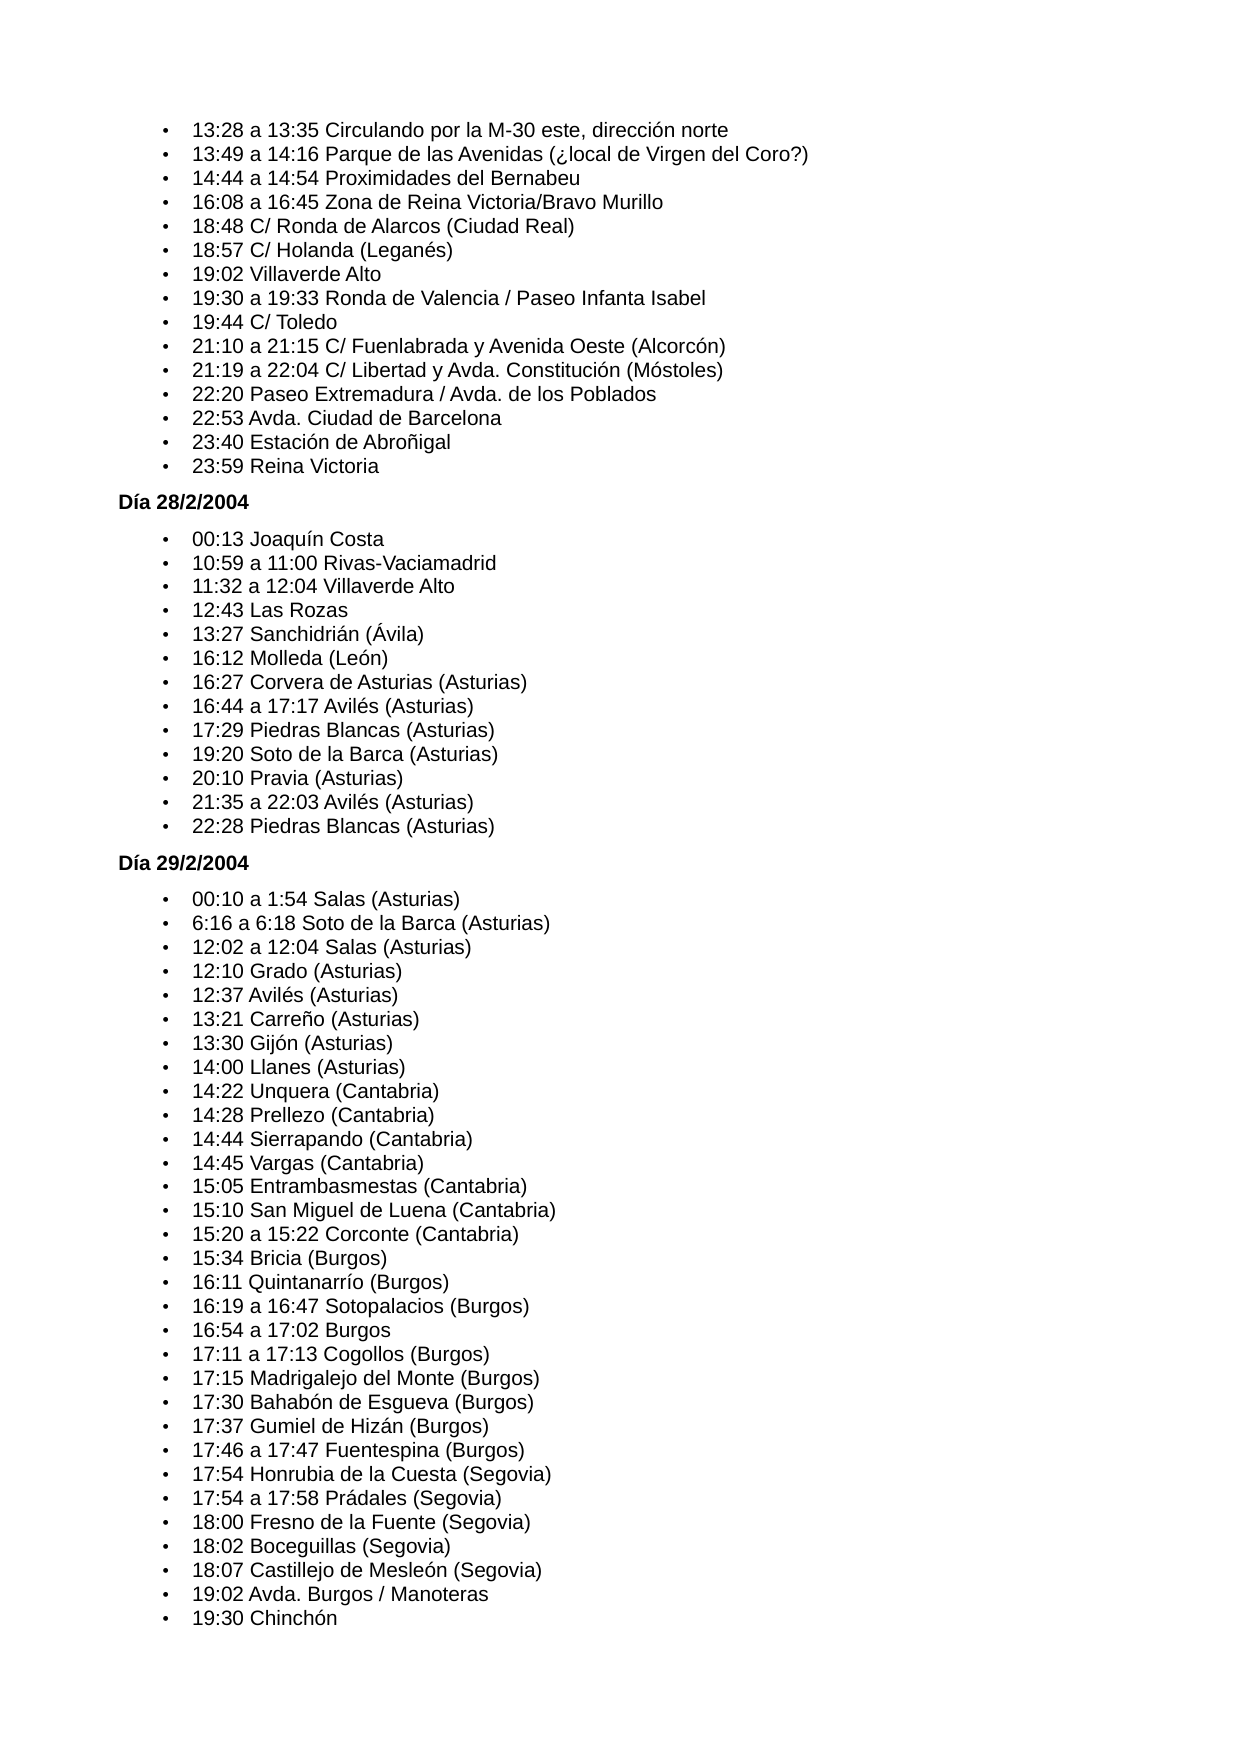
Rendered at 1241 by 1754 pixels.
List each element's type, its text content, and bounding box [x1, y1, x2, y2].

list 00:10 a 1:54 Salas (Asturias) [162, 887, 1122, 911]
list 18:48 C/ Ronda de Alarcos (Ciudad Real) [162, 214, 1122, 238]
list 16:44 a 17:17 Avilés (Asturias) [162, 694, 1122, 718]
list 18:02 Boceguillas (Segovia) [162, 1534, 1122, 1558]
list 15:05 Entrambasmestas (Cantabria) [162, 1174, 1122, 1198]
list 22:20 Paseo Extremadura / Avda. de los Poblados [162, 382, 1122, 406]
list 17:46 a 17:47 Fuentespina (Burgos) [162, 1438, 1122, 1462]
list 12:10 Grado (Asturias) [162, 959, 1122, 983]
list 19:30 a 19:33 Ronda de Valencia / Paseo Infanta Isabel [162, 286, 1122, 310]
list 19:20 Soto de la Barca (Asturias) [162, 742, 1122, 766]
list 12:37 Avilés (Asturias) [162, 983, 1122, 1007]
list 12:02 a 12:04 Salas (Asturias) [162, 935, 1122, 959]
list 16:19 a 16:47 Sotopalacios (Burgos) [162, 1294, 1122, 1318]
list 12:43 Las Rozas [162, 598, 1122, 622]
list 16:11 Quintanarrío (Burgos) [162, 1270, 1122, 1294]
list 19:44 C/ Toledo [162, 310, 1122, 334]
list 23:40 Estación de Abroñigal [162, 429, 1122, 453]
text Día 28/2/2004 [118, 490, 1122, 514]
list 17:11 a 17:13 Cogollos (Burgos) [162, 1342, 1122, 1366]
list 16:12 Molleda (León) [162, 646, 1122, 670]
list 14:00 Llanes (Asturias) [162, 1054, 1122, 1078]
list 17:15 Madrigalejo del Monte (Burgos) [162, 1366, 1122, 1390]
list 19:30 Chinchón [162, 1606, 1122, 1629]
list 16:08 a 16:45 Zona de Reina Victoria/Bravo Murillo [162, 190, 1122, 214]
list 22:53 Avda. Ciudad de Barcelona [162, 406, 1122, 429]
list 10:59 a 11:00 Rivas-Vaciamadrid [162, 550, 1122, 574]
list 13:30 Gijón (Asturias) [162, 1031, 1122, 1054]
list 14:44 Sierrapando (Cantabria) [162, 1126, 1122, 1150]
list 22:28 Piedras Blancas (Asturias) [162, 814, 1122, 838]
list 00:13 Joaquín Costa [162, 526, 1122, 550]
list 14:45 Vargas (Cantabria) [162, 1150, 1122, 1174]
text Día 29/2/2004 [118, 850, 1122, 874]
list 13:21 Carreño (Asturias) [162, 1007, 1122, 1031]
list 14:22 Unquera (Cantabria) [162, 1078, 1122, 1102]
list 18:07 Castillejo de Mesleón (Segovia) [162, 1558, 1122, 1582]
list 15:10 San Miguel de Luena (Cantabria) [162, 1198, 1122, 1222]
list 17:30 Bahabón de Esgueva (Burgos) [162, 1390, 1122, 1414]
list 15:34 Bricia (Burgos) [162, 1246, 1122, 1270]
list 19:02 Avda. Burgos / Manoteras [162, 1582, 1122, 1606]
list 11:32 a 12:04 Villaverde Alto [162, 574, 1122, 598]
list 21:35 a 22:03 Avilés (Asturias) [162, 790, 1122, 814]
list 16:27 Corvera de Asturias (Asturias) [162, 670, 1122, 694]
list 17:29 Piedras Blancas (Asturias) [162, 718, 1122, 742]
list 18:57 C/ Holanda (Leganés) [162, 238, 1122, 262]
list 6:16 a 6:18 Soto de la Barca (Asturias) [162, 911, 1122, 935]
list 17:37 Gumiel de Hizán (Burgos) [162, 1414, 1122, 1438]
list 13:49 a 14:16 Parque de las Avenidas (¿local de Virgen del Coro?) [162, 142, 1122, 166]
list 20:10 Pravia (Asturias) [162, 766, 1122, 790]
list 21:19 a 22:04 C/ Libertad y Avda. Constitución (Móstoles) [162, 358, 1122, 382]
list 23:59 Reina Victoria [162, 453, 1122, 477]
list 21:10 a 21:15 C/ Fuenlabrada y Avenida Oeste (Alcorcón) [162, 334, 1122, 358]
list 14:28 Prellezo (Cantabria) [162, 1102, 1122, 1126]
list 19:02 Villaverde Alto [162, 262, 1122, 286]
list 13:27 Sanchidrián (Ávila) [162, 622, 1122, 646]
list 13:28 a 13:35 Circulando por la M-30 este, dirección norte [162, 118, 1122, 142]
list 17:54 Honrubia de la Cuesta (Segovia) [162, 1462, 1122, 1486]
list 17:54 a 17:58 Prádales (Segovia) [162, 1486, 1122, 1510]
list 16:54 a 17:02 Burgos [162, 1318, 1122, 1342]
list 14:44 a 14:54 Proximidades del Bernabeu [162, 166, 1122, 190]
list 18:00 Fresno de la Fuente (Segovia) [162, 1510, 1122, 1534]
list 15:20 a 15:22 Corconte (Cantabria) [162, 1222, 1122, 1246]
